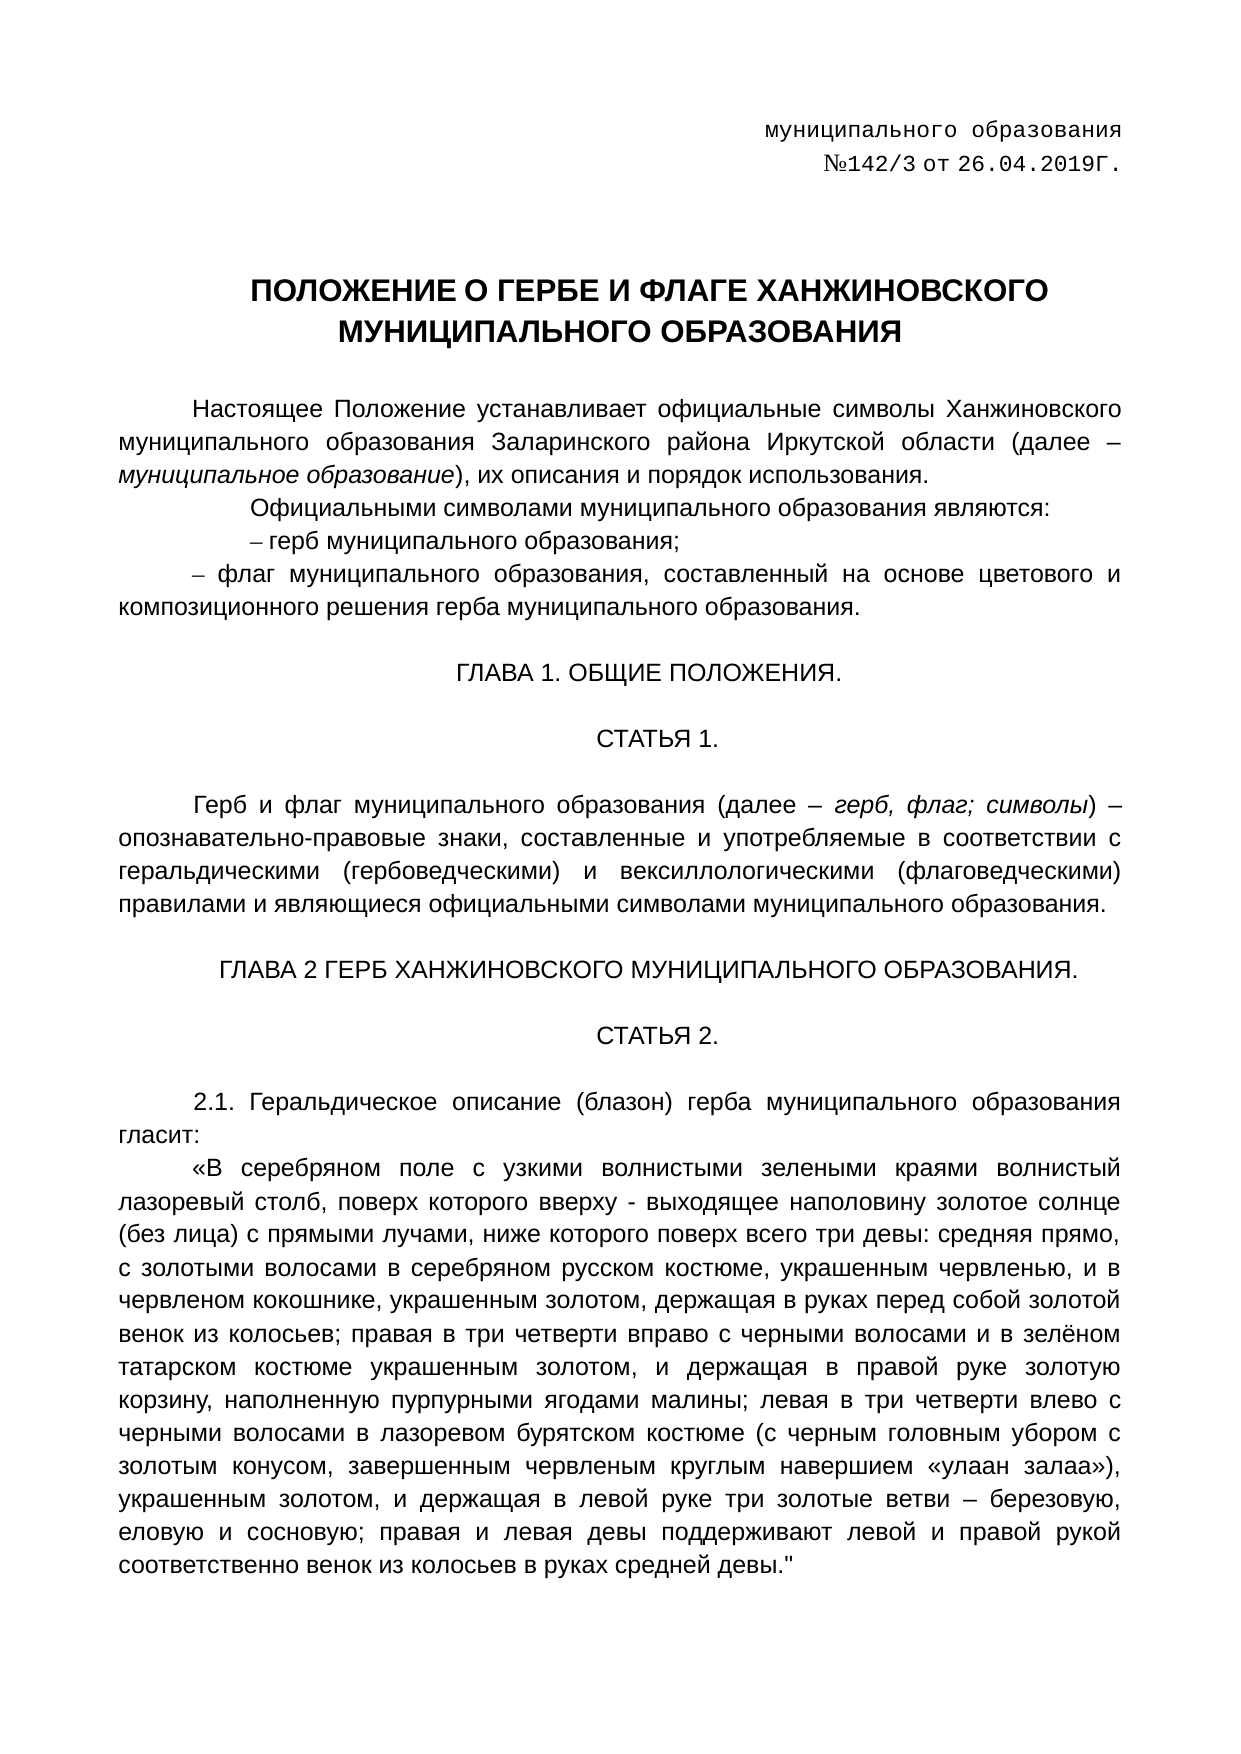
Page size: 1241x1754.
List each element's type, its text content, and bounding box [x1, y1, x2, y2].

text ГЛАВА 1. ОБЩИЕ ПОЛОЖЕНИЯ. [118, 658, 1122, 687]
text 2.1. Геральдическое описание (блазон) герба муниципального образования гласит: [118, 1087, 1122, 1149]
text ПОЛОЖЕНИЕ О ГЕРБЕ И ФЛАГЕ ХАНЖИНОВСКОГО МУНИЦИПАЛЬНОГО ОБРАЗОВАНИЯ [118, 272, 1122, 349]
text муниципального образования [487, 118, 1122, 144]
text Официальными символами муниципального образования являются: [192, 493, 1122, 522]
text ГЛАВА 2 ГЕРБ ХАНЖИНОВСКОГО МУНИЦИПАЛЬНОГО ОБРАЗОВАНИЯ. [118, 955, 1122, 984]
text СТАТЬЯ 1. [118, 724, 1122, 753]
text СТАТЬЯ 2. [118, 1021, 1122, 1050]
text Настоящее Положение устанавливает официальные символы Ханжиновского муниципального образования Заларинского района Иркутской области (далее – муниципальное образование), их описания и порядок использования. [118, 394, 1122, 488]
text №142/3 от 26.04.2019Г. [487, 148, 1122, 178]
text – герб муниципального образования; [192, 526, 1122, 555]
text Герб и флаг муниципального образования (далее – герб, флаг; символы) – опознавательно-правовые знаки, составленные и употребляемые в соответствии с геральдическими (гербоведческими) и вексиллологическими (флаговедческими) правилами и являющиеся официальными символами муниципального образования. [118, 790, 1122, 918]
text «В серебряном поле с узкими волнистыми зелеными краями волнистый лазоревый столб, поверх которого вверху - выходящее наполовину золотое солнце (без лица) с прямыми лучами, ниже которого поверх всего три девы: средняя прямо, с золотыми волосами в серебряном русском костюме, украшенным червленью, и в червленом кокошнике, украшенным золотом, держащая в руках перед собой золотой венок из колосьев; правая в три четверти вправо с черными волосами и в зелёном татарском костюме украшенным золотом, и держащая в правой руке золотую корзину, наполненную пурпурными ягодами малины; левая в три четверти влево с черными волосами в лазоревом бурятском костюме (с черным головным убором с золотым конусом, завершенным червленым круглым навершием «улаан залаа»), украшенным золотом, и держащая в левой руке три золотые ветви – березовую, еловую и сосновую; правая и левая девы поддерживают левой и правой рукой соответственно венок из колосьев в руках средней девы." [118, 1153, 1122, 1578]
text – флаг муниципального образования, составленный на основе цветового и композиционного решения герба муниципального образования. [118, 559, 1122, 621]
